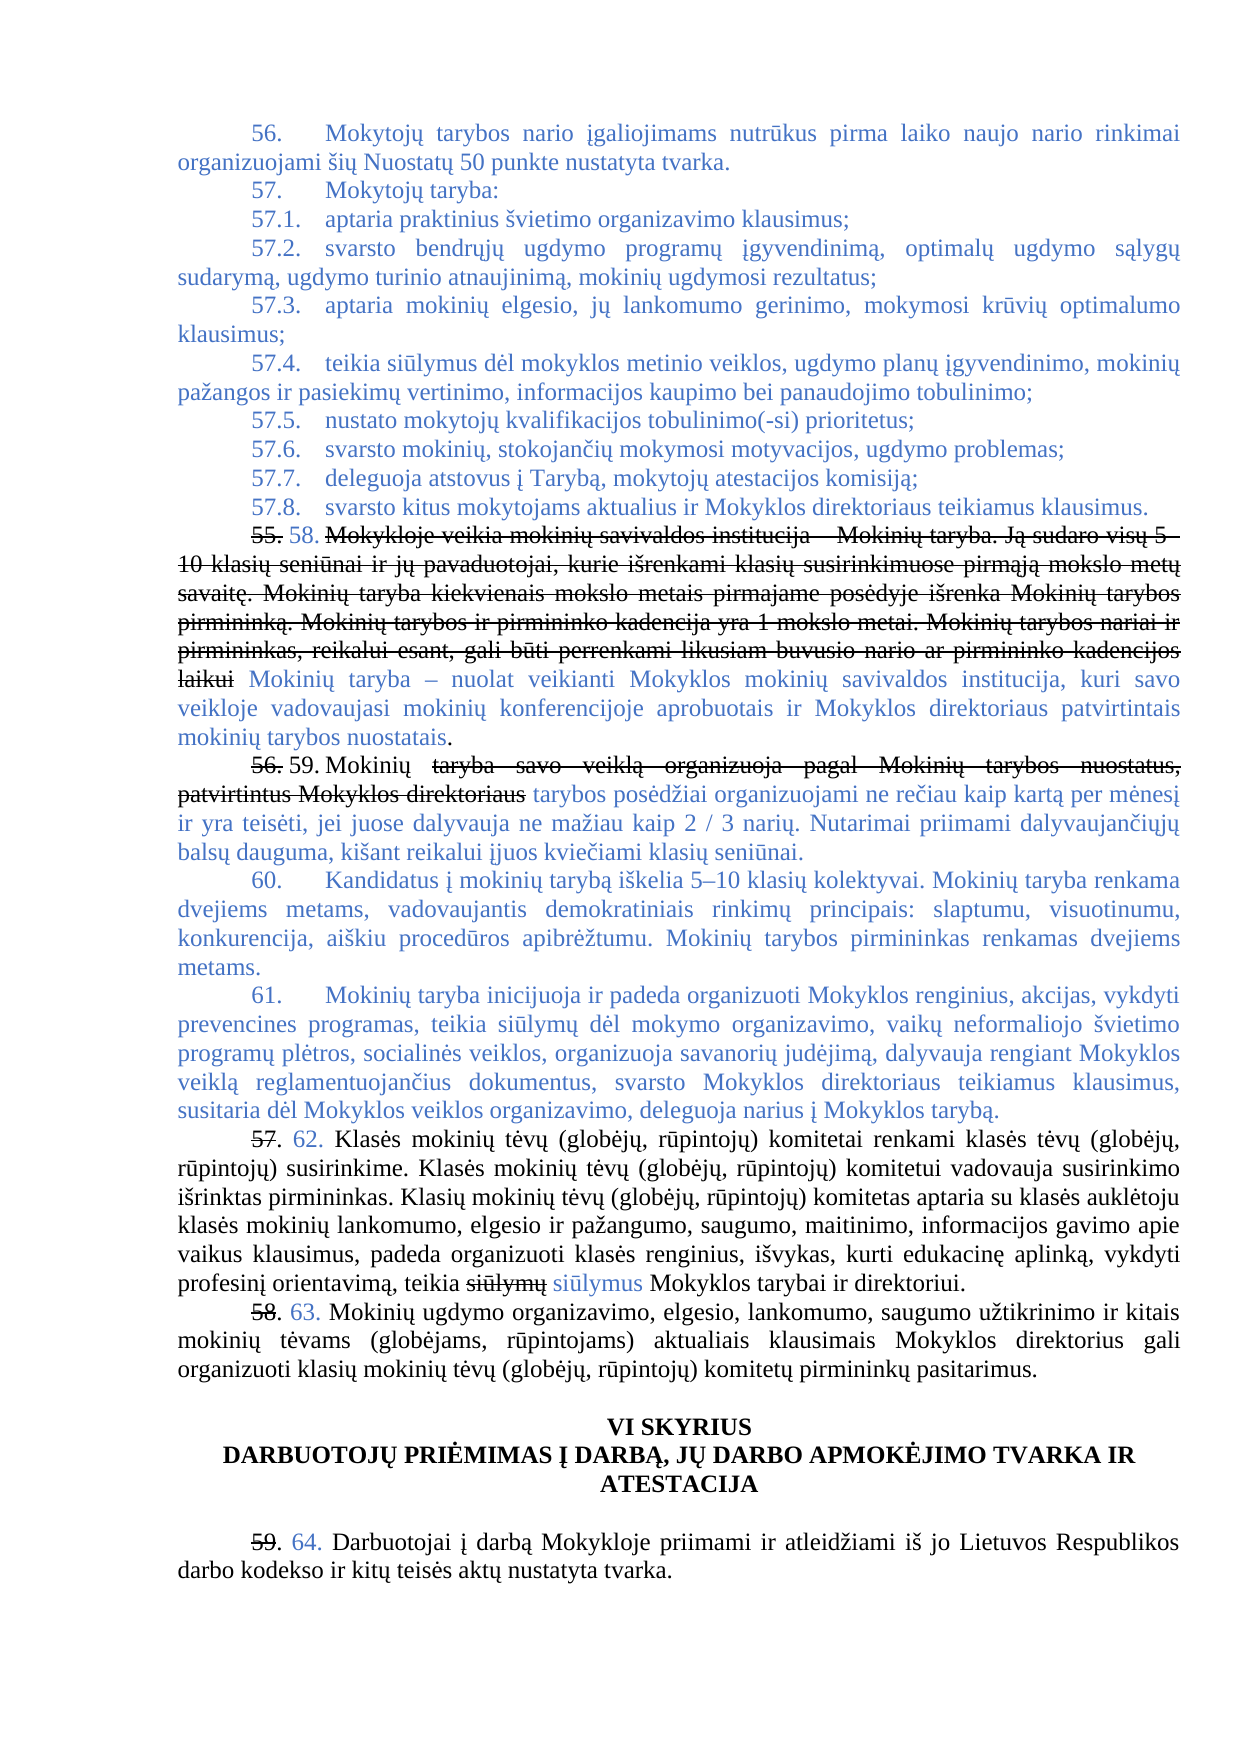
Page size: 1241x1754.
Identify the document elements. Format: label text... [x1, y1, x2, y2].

text 57. 62. Klasės mokinių tėvų (globėjų, rūpintojų) komitetai renkami klasės tėvų (globėjų, rūpintojų) susirinkime. Klasės mokinių tėvų (globėjų, rūpintojų) komitetui vadovauja susirinkimo išrinktas pirmininkas. Klasių mokinių tėvų (globėjų, rūpintojų) komitetas aptaria su klasės auklėtoju klasės mokinių lankomumo, elgesio ir pažangumo, saugumo, maitinimo, informacijos gavimo apie vaikus klausimus, padeda organizuoti klasės renginius, išvykas, kurti edukacinę aplinką, vykdyti profesinį orientavimą, teikia siūlymų siūlymus Mokyklos tarybai ir direktoriui. [177, 1124, 1181, 1297]
text 56. Mokytojų tarybos nario įgaliojimams nutrūkus pirma laiko naujo nario rinkimai organizuojami šių Nuostatų 50 punkte nustatyta tvarka. [177, 118, 1181, 176]
text 57.2. svarsto bendrųjų ugdymo programų įgyvendinimą, optimalų ugdymo sąlygų sudarymą, ugdymo turinio atnaujinimą, mokinių ugdymosi rezultatus; [177, 233, 1181, 291]
text 55. 58. Mokykloje veikia mokinių savivaldos institucija – Mokinių taryba. Ją sudaro visų 5–10 klasių seniūnai ir jų pavaduotojai, kurie išrenkami klasių susirinkimuose pirmąją mokslo metų savaitę. Mokinių taryba kiekvienais mokslo metais pirmajame posėdyje išrenka Mokinių tarybos pirmininką. Mokinių tarybos ir pirmininko kadencija yra 1 mokslo metai. Mokinių tarybos nariai ir pirmininkas, reikalui esant, gali būti perrenkami likusiam buvusio nario ar pirmininko kadencijos laikui Mokinių taryba – nuolat veikianti Mokyklos mokinių savivaldos institucija, kuri savo veikloje vadovaujasi mokinių konferencijoje aprobuotais ir Mokyklos direktoriaus patvirtintais mokinių tarybos nuostatais. [177, 521, 1181, 565]
text 60. Kandidatus į mokinių tarybą iškelia 5–10 klasių kolektyvai. Mokinių taryba renkama dvejiems metams, vadovaujantis demokratiniais rinkimų principais: slaptumu, visuotinumu, konkurencija, aiškiu procedūros apibrėžtumu. Mokinių tarybos pirmininkas renkamas dvejiems metams. [177, 866, 1181, 981]
text 57.6. svarsto mokinių, stokojančių mokymosi motyvacijos, ugdymo problemas; [177, 434, 1181, 463]
text 57.3. aptaria mokinių elgesio, jų lankomumo gerinimo, mokymosi krūvių optimalumo klausimus; [177, 291, 1181, 348]
text 57.7. deleguoja atstovus į Tarybą, mokytojų atestacijos komisiją; [177, 463, 1181, 492]
text DARBUOTOJŲ PRIĖMIMAS Į DARBĄ, JŲ DARBO APMOKĖJIMO TVARKA IR ATESTACIJA [177, 1441, 1181, 1498]
text 56. 59. Mokinių taryba savo veiklą organizuoja pagal Mokinių tarybos nuostatus, patvirtintus Mokyklos direktoriaus tarybos posėdžiai organizuojami ne rečiau kaip kartą per mėnesį ir yra teisėti, jei juose dalyvauja ne mažiau kaip 2 / 3 narių. Nutarimai priimami dalyvaujančiųjų balsų dauguma, kišant reikalui įjuos kviečiami klasių seniūnai. [177, 751, 1181, 866]
text 55. 58. Mokykloje veikia mokinių savivaldos institucija – Mokinių taryba. Ją sudaro visų 5–10 klasių seniūnai ir jų pavaduotojai, kurie išrenkami klasių susirinkimuose pirmąją mokslo metų savaitę. Mokinių taryba kiekvienais mokslo metais pirmajame posėdyje išrenka Mokinių tarybos pirmininką. Mokinių tarybos ir pirmininko kadencija yra 1 mokslo metai. Mokinių tarybos nariai ir pirmininkas, reikalui esant, gali būti perrenkami likusiam buvusio nario ar pirmininko kadencijos laikui Mokinių taryba – nuolat veikianti Mokyklos mokinių savivaldos institucija, kuri savo veikloje vadovaujasi mokinių konferencijoje aprobuotais ir Mokyklos direktoriaus patvirtintais mokinių tarybos nuostatais. [177, 652, 1181, 751]
text 55. 58. Mokykloje veikia mokinių savivaldos institucija – Mokinių taryba. Ją sudaro visų 5–10 klasių seniūnai ir jų pavaduotojai, kurie išrenkami klasių susirinkimuose pirmąją mokslo metų savaitę. Mokinių taryba kiekvienais mokslo metais pirmajame posėdyje išrenka Mokinių tarybos pirmininką. Mokinių tarybos ir pirmininko kadencija yra 1 mokslo metai. Mokinių tarybos nariai ir pirmininkas, reikalui esant, gali būti perrenkami likusiam buvusio nario ar pirmininko kadencijos laikui Mokinių taryba – nuolat veikianti Mokyklos mokinių savivaldos institucija, kuri savo veikloje vadovaujasi mokinių konferencijoje aprobuotais ir Mokyklos direktoriaus patvirtintais mokinių tarybos nuostatais. [177, 595, 1181, 651]
text 61. Mokinių taryba inicijuoja ir padeda organizuoti Mokyklos renginius, akcijas, vykdyti prevencines programas, teikia siūlymų dėl mokymo organizavimo, vaikų neformaliojo švietimo programų plėtros, socialinės veiklos, organizuoja savanorių judėjimą, dalyvauja rengiant Mokyklos veiklą reglamentuojančius dokumentus, svarsto Mokyklos direktoriaus teikiamus klausimus, susitaria dėl Mokyklos veiklos organizavimo, deleguoja narius į Mokyklos tarybą. [177, 981, 1181, 1124]
text 57.4. teikia siūlymus dėl mokyklos metinio veiklos, ugdymo planų įgyvendinimo, mokinių pažangos ir pasiekimų vertinimo, informacijos kaupimo bei panaudojimo tobulinimo; [177, 348, 1181, 406]
text 57.8. svarsto kitus mokytojams aktualius ir Mokyklos direktoriaus teikiamus klausimus. [177, 492, 1181, 521]
text 57. Mokytojų taryba: [177, 176, 1181, 204]
text 55. 58. Mokykloje veikia mokinių savivaldos institucija – Mokinių taryba. Ją sudaro visų 5–10 klasių seniūnai ir jų pavaduotojai, kurie išrenkami klasių susirinkimuose pirmąją mokslo metų savaitę. Mokinių taryba kiekvienais mokslo metais pirmajame posėdyje išrenka Mokinių tarybos pirmininką. Mokinių tarybos ir pirmininko kadencija yra 1 mokslo metai. Mokinių tarybos nariai ir pirmininkas, reikalui esant, gali būti perrenkami likusiam buvusio nario ar pirmininko kadencijos laikui Mokinių taryba – nuolat veikianti Mokyklos mokinių savivaldos institucija, kuri savo veikloje vadovaujasi mokinių konferencijoje aprobuotais ir Mokyklos direktoriaus patvirtintais mokinių tarybos nuostatais. [177, 566, 1181, 594]
text 59. 64. Darbuotojai į darbą Mokykloje priimami ir atleidžiami iš jo Lietuvos Respublikos darbo kodekso ir kitų teisės aktų nustatyta tvarka. [177, 1527, 1181, 1584]
text 57.5. nustato mokytojų kvalifikacijos tobulinimo(-si) prioritetus; [177, 406, 1181, 434]
text 57.1. aptaria praktinius švietimo organizavimo klausimus; [177, 204, 1181, 233]
text VI SKYRIUS [177, 1412, 1181, 1441]
text 58. 63. Mokinių ugdymo organizavimo, elgesio, lankomumo, saugumo užtikrinimo ir kitais mokinių tėvams (globėjams, rūpintojams) aktualiais klausimais Mokyklos direktorius gali organizuoti klasių mokinių tėvų (globėjų, rūpintojų) komitetų pirmininkų pasitarimus. [177, 1297, 1181, 1383]
